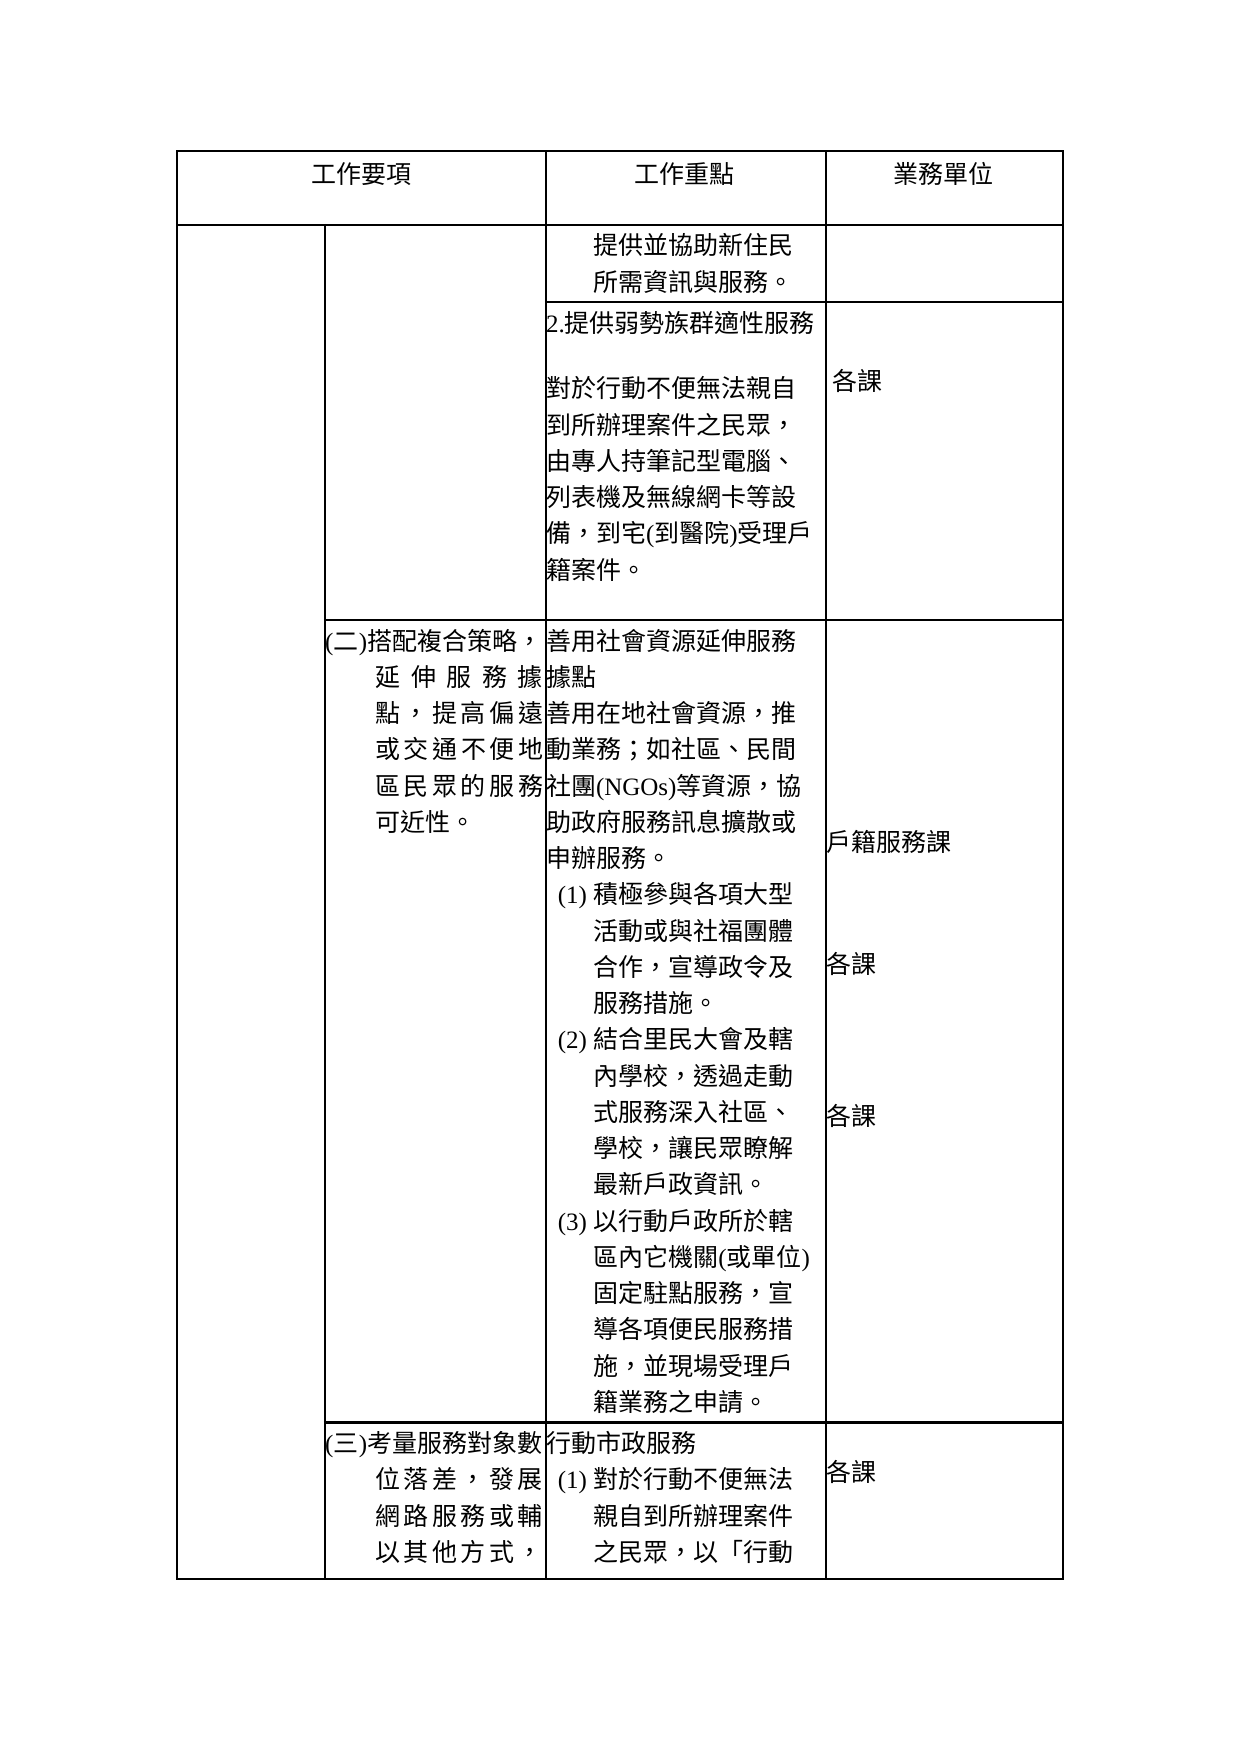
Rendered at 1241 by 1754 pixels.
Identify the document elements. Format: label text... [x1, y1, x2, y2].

table_cell 各課 [827, 1424, 1062, 1578]
table_cell [178, 226, 324, 1578]
table_header 業務單位 [827, 152, 1062, 224]
table_cell 提供並協助新住民所需資訊與服務。 [547, 226, 825, 301]
table_cell 行動市政服務 (1) 對於行動不便無法親自到所辦理案件之民眾，以「行動 [547, 1424, 825, 1578]
table_cell 2.提供弱勢族群適性服務 對於行動不便無法親自到所辦理案件之民眾，由專人持筆記型電腦、列表機及無線網卡等設備，到宅(到醫院)受理戶籍案件。 [547, 303, 825, 619]
table_cell 戶籍服務課 各課 各課 [827, 621, 1062, 1421]
table_cell [326, 226, 545, 619]
table_header 工作要項 [178, 152, 545, 224]
table_cell (二)搭配複合策略，延伸服務據點，提高偏遠或交通不便地區民眾的服務可近性。 [326, 621, 545, 1421]
table_cell (三)考量服務對象數位落差，發展網路服務或輔以其他方式， [326, 1424, 545, 1578]
table_header 工作重點 [547, 152, 825, 224]
table_cell [827, 226, 1062, 301]
table_cell 各課 [827, 303, 1062, 619]
table_cell 善用社會資源延伸服務據點 善用在地社會資源，推動業務；如社區、民間社團(NGOs)等資源，協助政府服務訊息擴散或申辦服務。 (1) 積極參與各項大型活動或與社福團體合作，宣導政令及服務措施。 (2) 結合里民大會及轄內學校，透過走動式服務深入社區、學校，讓民眾瞭解最新戶政資訊。 (3) 以行動戶政所於轄區內它機關(或單位)固定駐點服務，宣導各項便民服務措施，並現場受理戶籍業務之申請。 [547, 621, 825, 1421]
